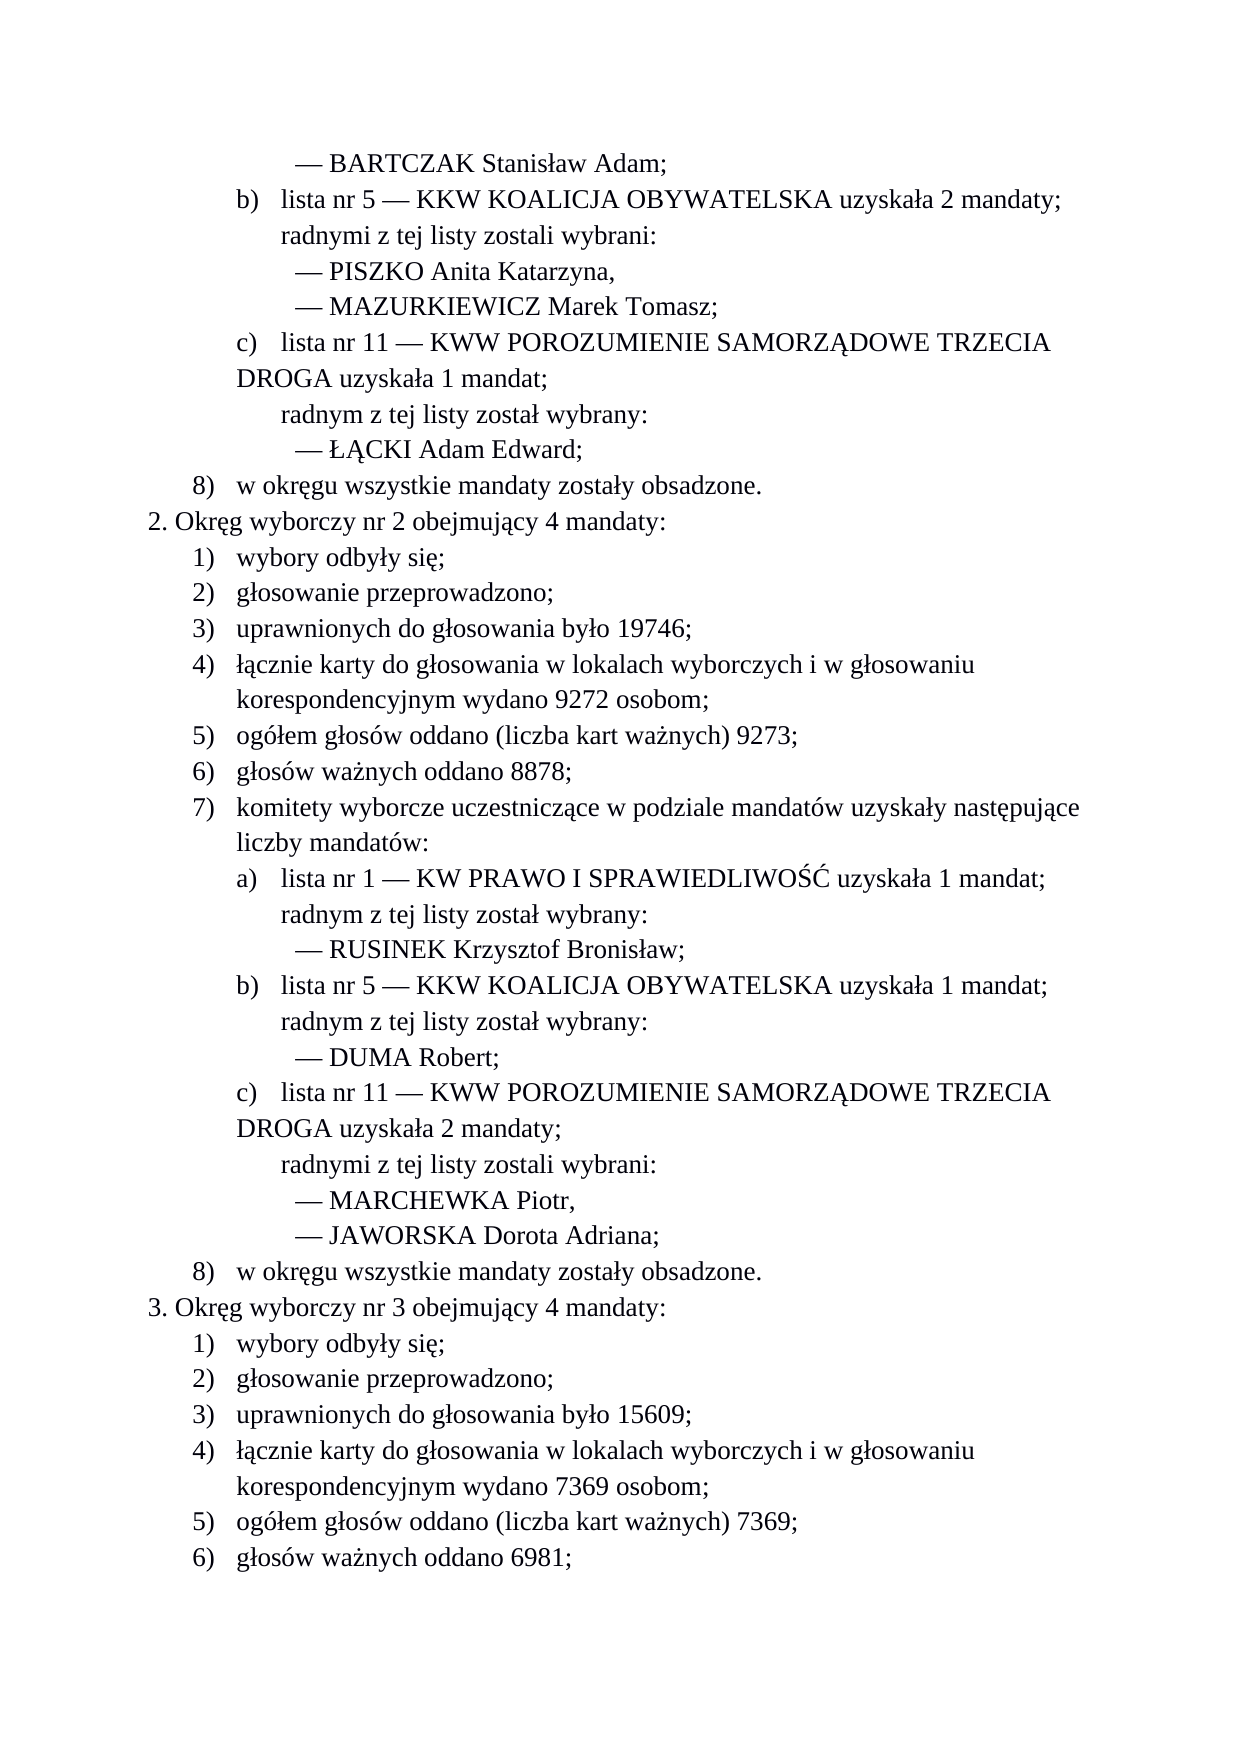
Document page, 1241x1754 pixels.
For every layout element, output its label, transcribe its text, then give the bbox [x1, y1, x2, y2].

text 4) łącznie karty do głosowania w lokalach wyborczych i w głosowaniu korespondencyjnym wydano 7369 osobom; [192, 1434, 1093, 1501]
text radnym z tej listy został wybrany: [236, 1005, 1093, 1036]
text radnym z tej listy został wybrany: [236, 398, 1093, 429]
text ― MAZURKIEWICZ Marek Tomasz; [236, 291, 1093, 322]
text c) lista nr 11 ― KWW POROZUMIENIE SAMORZĄDOWE TRZECIA DROGA uzyskała 1 mandat; [236, 326, 1093, 393]
text 3. Okręg wyborczy nr 3 obejmujący 4 mandaty: [148, 1291, 1093, 1322]
text b) lista nr 5 ― KKW KOALICJA OBYWATELSKA uzyskała 2 mandaty; [236, 183, 1093, 214]
text 4) łącznie karty do głosowania w lokalach wyborczych i w głosowaniu korespondencyjnym wydano 9272 osobom; [192, 648, 1093, 715]
text radnymi z tej listy zostali wybrani: [236, 219, 1093, 250]
text b) lista nr 5 ― KKW KOALICJA OBYWATELSKA uzyskała 1 mandat; [236, 969, 1093, 1001]
text a) lista nr 1 ― KW PRAWO I SPRAWIEDLIWOŚĆ uzyskała 1 mandat; [236, 862, 1093, 893]
text ― MARCHEWKA Piotr, [236, 1184, 1093, 1215]
text ― RUSINEK Krzysztof Bronisław; [236, 934, 1093, 965]
text 6) głosów ważnych oddano 6981; [192, 1541, 1093, 1572]
text 2) głosowanie przeprowadzono; [192, 576, 1093, 607]
text ― BARTCZAK Stanisław Adam; [236, 148, 1093, 179]
text 5) ogółem głosów oddano (liczba kart ważnych) 9273; [192, 719, 1093, 750]
text radnymi z tej listy zostali wybrani: [236, 1148, 1093, 1179]
text ― PISZKO Anita Katarzyna, [236, 255, 1093, 286]
text 8) w okręgu wszystkie mandaty zostały obsadzone. [192, 469, 1093, 500]
text c) lista nr 11 ― KWW POROZUMIENIE SAMORZĄDOWE TRZECIA DROGA uzyskała 2 mandaty; [236, 1077, 1093, 1143]
text 2. Okręg wyborczy nr 2 obejmujący 4 mandaty: [148, 505, 1093, 536]
text 7) komitety wyborcze uczestniczące w podziale mandatów uzyskały następujące liczby mandatów: [192, 791, 1093, 858]
text 1) wybory odbyły się; [192, 1327, 1093, 1358]
text 8) w okręgu wszystkie mandaty zostały obsadzone. [192, 1255, 1093, 1286]
text ― DUMA Robert; [236, 1041, 1093, 1072]
text ― ŁĄCKI Adam Edward; [236, 433, 1093, 464]
text 2) głosowanie przeprowadzono; [192, 1362, 1093, 1393]
text 3) uprawnionych do głosowania było 15609; [192, 1398, 1093, 1429]
text 3) uprawnionych do głosowania było 19746; [192, 612, 1093, 643]
text 1) wybory odbyły się; [192, 541, 1093, 572]
text 5) ogółem głosów oddano (liczba kart ważnych) 7369; [192, 1505, 1093, 1536]
text ― JAWORSKA Dorota Adriana; [236, 1219, 1093, 1251]
text 6) głosów ważnych oddano 8878; [192, 755, 1093, 786]
text radnym z tej listy został wybrany: [236, 898, 1093, 929]
